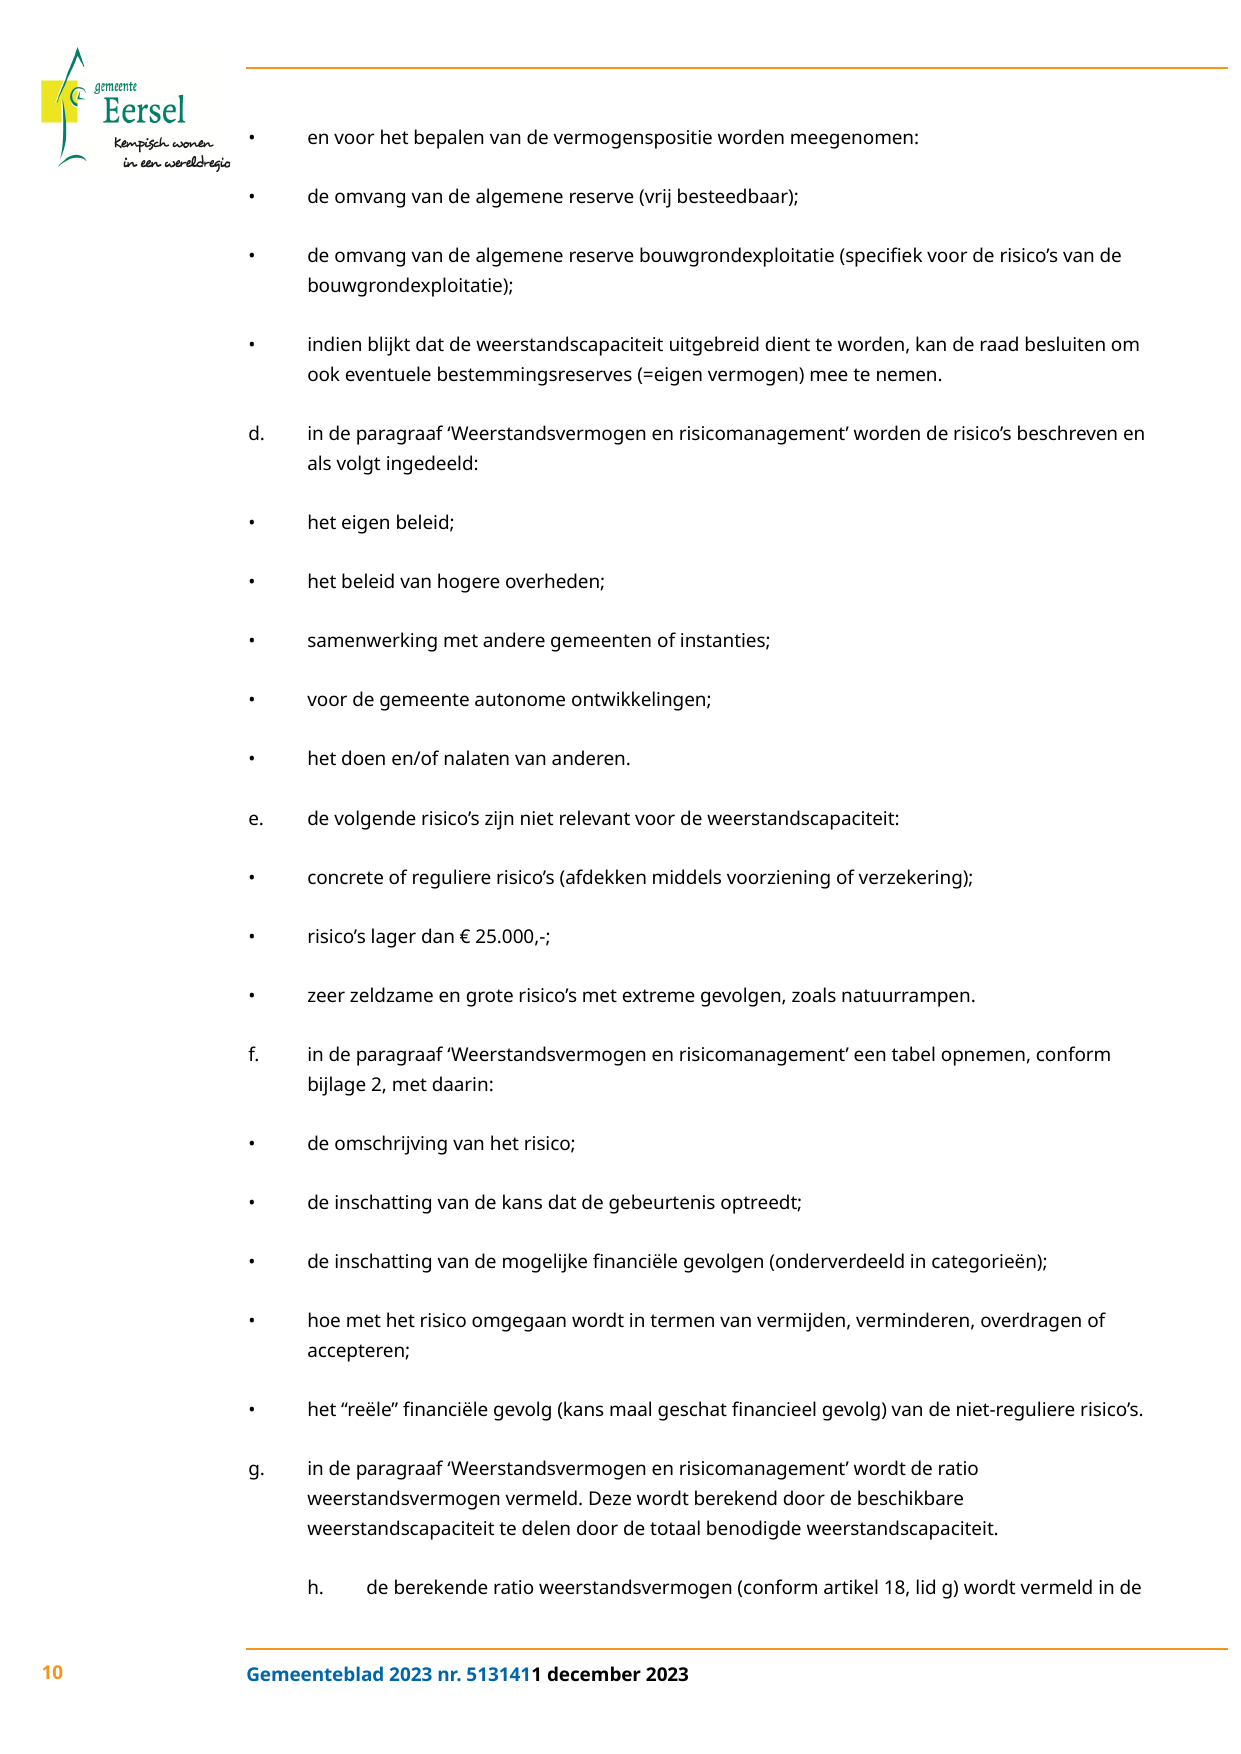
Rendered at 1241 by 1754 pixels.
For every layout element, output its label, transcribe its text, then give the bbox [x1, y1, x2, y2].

list de inschatting van de kans dat de gebeurtenis optreedt; [248, 1189, 1152, 1215]
list voor de gemeente autonome ontwikkelingen; [248, 686, 1152, 712]
list het “reële” financiële gevolg (kans maal geschat financieel gevolg) van de niet-reguliere risico’s. [248, 1396, 1152, 1422]
list indien blijkt dat de weerstandscapaciteit uitgebreid dient te worden, kan de raad besluiten om ook eventuele bestemmingsreserves (=eigen vermogen) mee te nemen. [248, 331, 1152, 387]
list samenwerking met andere gemeenten of instanties; [248, 627, 1152, 653]
list het beleid van hogere overheden; [248, 568, 1152, 594]
list risico’s lager dan € 25.000,-; [248, 923, 1152, 949]
list hoe met het risico omgegaan wordt in termen van vermijden, verminderen, overdragen of accepteren; [248, 1308, 1152, 1363]
list in de paragraaf ‘Weerstandsvermogen en risicomanagement’ een tabel opnemen, conform bijlage 2, met daarin: [248, 1041, 1152, 1097]
list het eigen beleid; [248, 509, 1152, 535]
list in de paragraaf ‘Weerstandsvermogen en risicomanagement’ worden de risico’s beschreven en als volgt ingedeeld: [248, 420, 1152, 476]
list de berekende ratio weerstandsvermogen (conform artikel 18, lid g) wordt vermeld in de [307, 1574, 1152, 1600]
list de omvang van de algemene reserve bouwgrondexploitatie (specifiek voor de risico’s van de bouwgrondexploitatie); [248, 243, 1152, 298]
list en voor het bepalen van de vermogenspositie worden meegenomen: [248, 124, 1152, 150]
list in de paragraaf ‘Weerstandsvermogen en risicomanagement’ wordt de ratio weerstandsvermogen vermeld. Deze wordt berekend door de beschikbare weerstandscapaciteit te delen door de totaal benodigde weerstandscapaciteit. [248, 1456, 1152, 1541]
list het doen en/of nalaten van anderen. [248, 746, 1152, 771]
list de omvang van de algemene reserve (vrij besteedbaar); [248, 183, 1152, 209]
list zeer zeldzame en grote risico’s met extreme gevolgen, zoals natuurrampen. [248, 982, 1152, 1008]
list concrete of reguliere risico’s (afdekken middels voorziening of verzekering); [248, 864, 1152, 890]
list de omschrijving van het risico; [248, 1130, 1152, 1156]
list de volgende risico’s zijn niet relevant voor de weerstandscapaciteit: [248, 805, 1152, 831]
list de inschatting van de mogelijke financiële gevolgen (onderverdeeld in categorieën); [248, 1248, 1152, 1274]
picture [41, 47, 231, 172]
